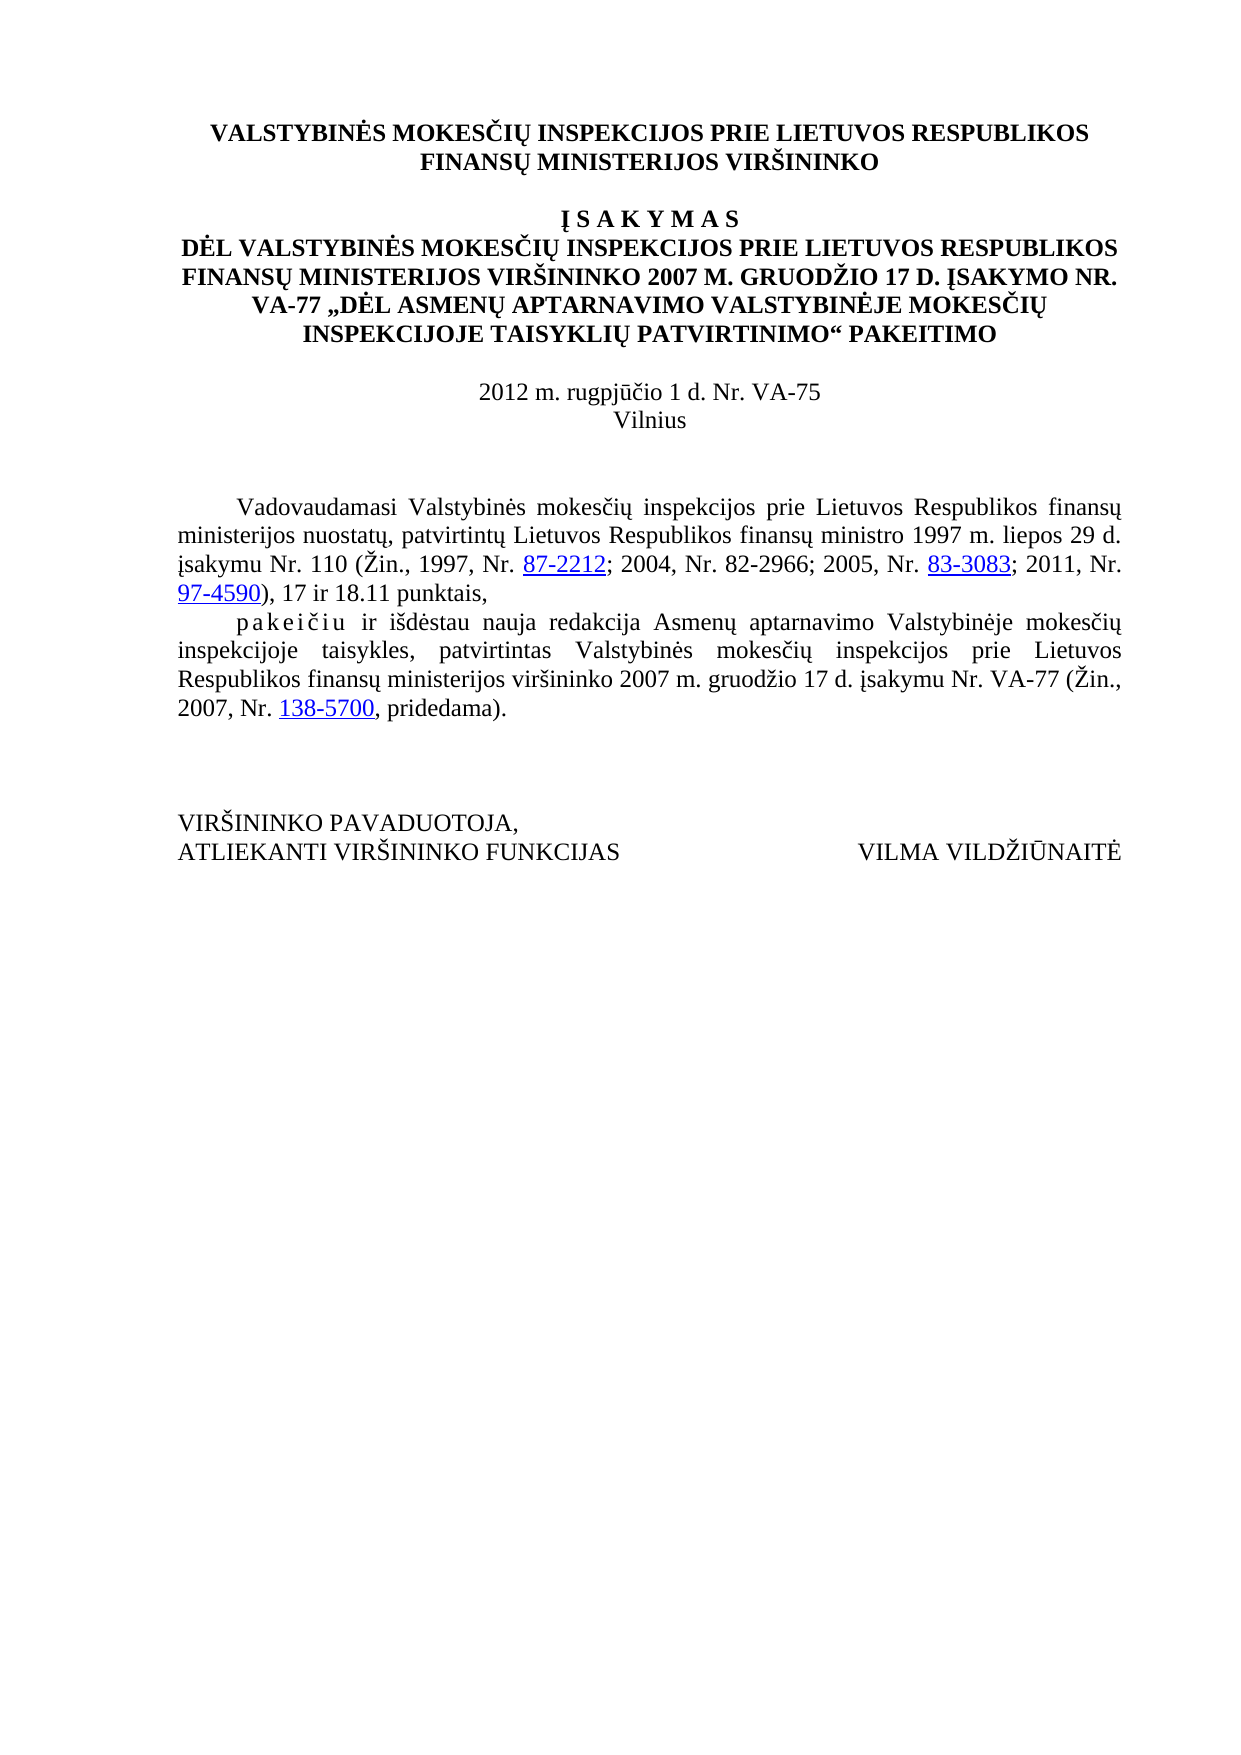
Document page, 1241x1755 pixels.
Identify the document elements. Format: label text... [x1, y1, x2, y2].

text atliekanti viršininko funkcijas Vilma Vildžiūnaitė [177, 837, 1122, 866]
text DĖL VALSTYBINĖS MOKESČIŲ INSPEKCIJOS PRIE LIETUVOS RESPUBLIKOS FINANSŲ MINISTERIJOS VIRŠININKO 2007 m. GRUODŽIO 17 d. ĮSAKYMO Nr. VA-77 „DĖL ASMENŲ APTARNAVIMO VALSTYBINĖJE MOKESČIŲ INSPEKCIJOJE TAISYKLIŲ PATVIRTINIMO“ PAKEITIMO [177, 233, 1122, 348]
text Vilnius [177, 406, 1122, 434]
text Vadovaudamasi Valstybinės mokesčių inspekcijos prie Lietuvos Respublikos finansų ministerijos nuostatų, patvirtintų Lietuvos Respublikos finansų ministro 1997 m. liepos 29 d. įsakymu Nr. 110 (Žin., 1997, Nr. 87-2212; 2004, Nr. 82-2966; 2005, Nr. 83-3083; 2011, Nr. 97-4590), 17 ir 18.11 punktais, [177, 492, 1122, 607]
text Į S A K Y M A S [177, 204, 1122, 233]
text pakeičiu ir išdėstau nauja redakcija Asmenų aptarnavimo Valstybinėje mokesčių inspekcijoje taisykles, patvirtintas Valstybinės mokesčių inspekcijos prie Lietuvos Respublikos finansų ministerijos viršininko 2007 m. gruodžio 17 d. įsakymu Nr. VA-77 (Žin., 2007, Nr. 138-5700, pridedama). [177, 607, 1122, 722]
text 2012 m. rugpjūčio 1 d. Nr. VA-75 [177, 377, 1122, 406]
text Viršininko pavaduotoja, [177, 808, 1122, 837]
text VALSTYBINĖS MOKESČIŲ INSPEKCIJOS PRIE LIETUVOS RESPUBLIKOS FINANSŲ MINISTERIJOS VIRŠININKO [177, 118, 1122, 176]
